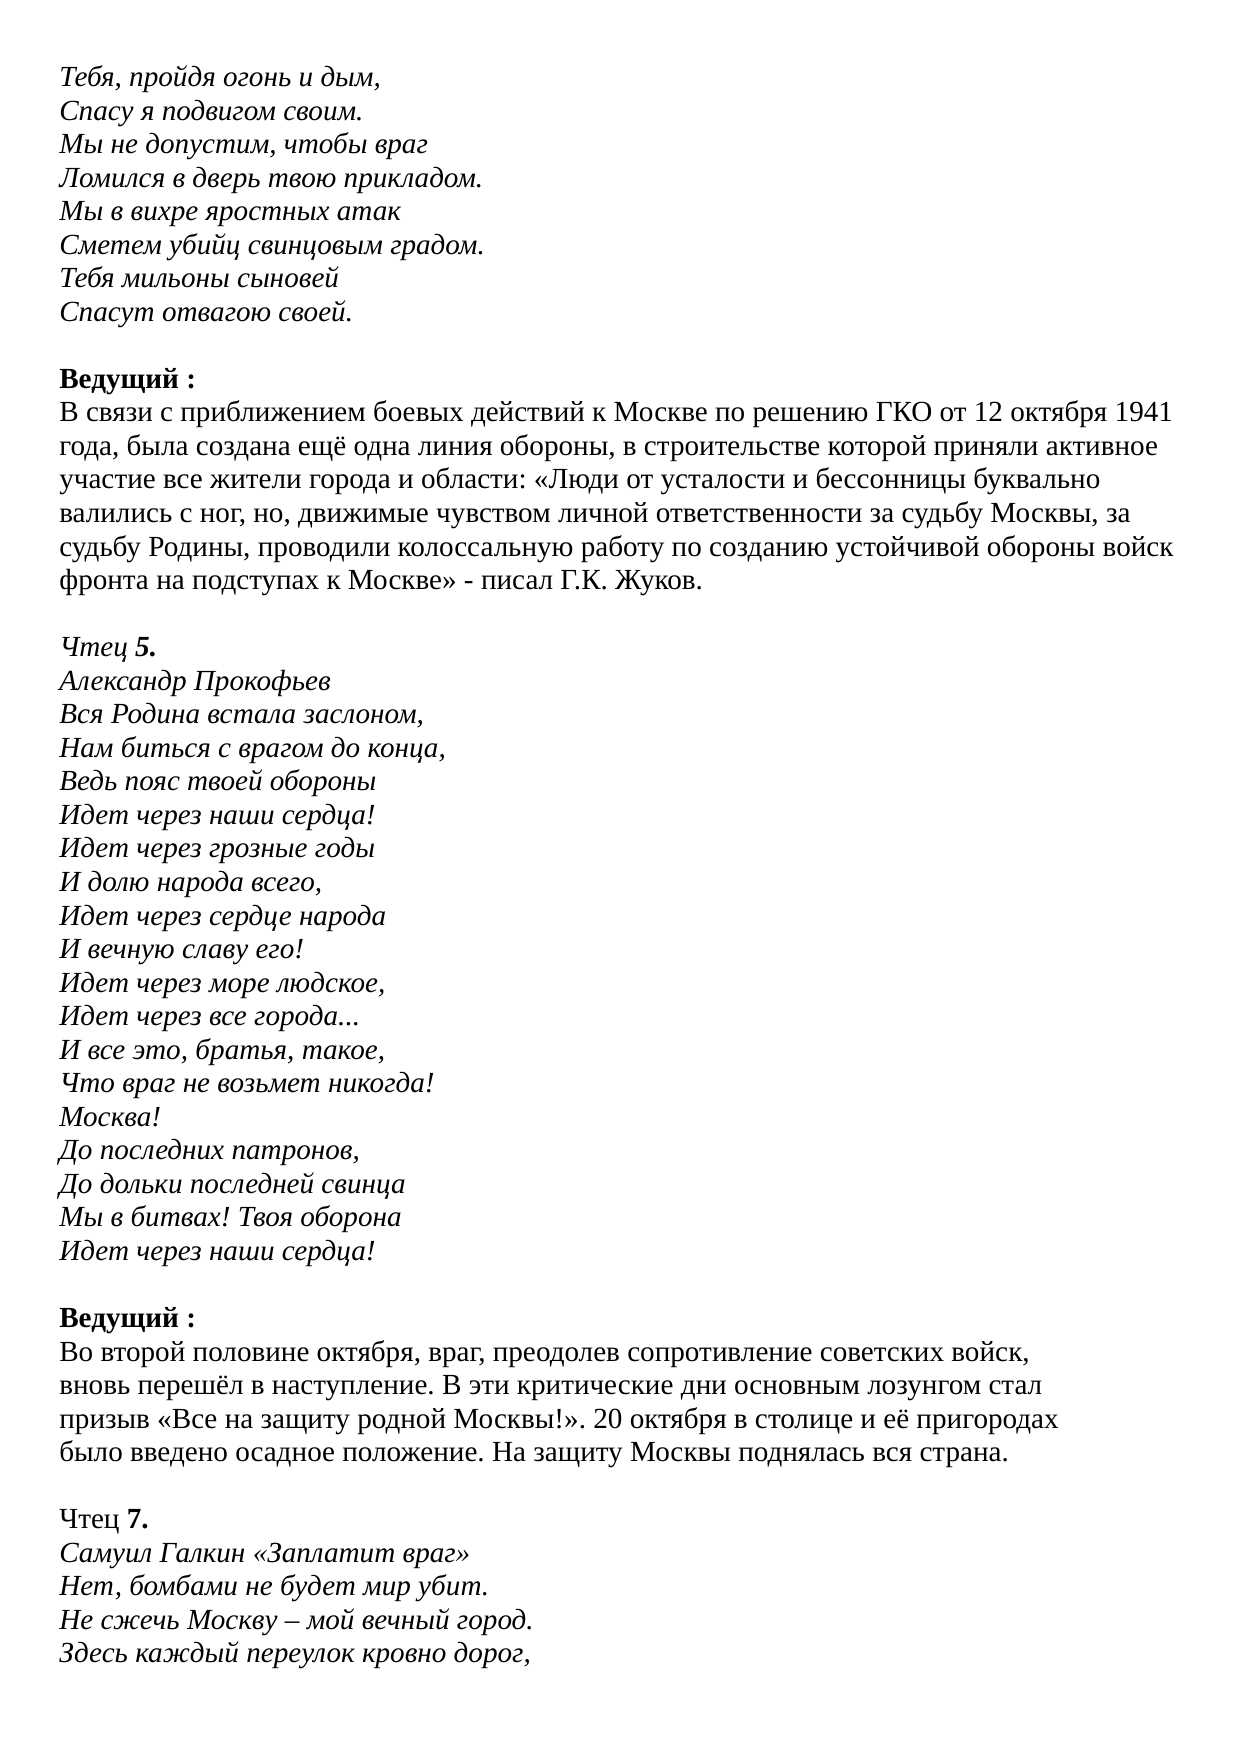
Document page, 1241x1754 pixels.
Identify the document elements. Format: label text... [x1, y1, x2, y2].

text Чтец 5. [59, 629, 1181, 663]
text И вечную славу его! [59, 931, 1181, 965]
text Во второй половине октября, враг, преодолев сопротивление советских войск, [59, 1334, 1181, 1367]
text Нам биться с врагом до конца, [59, 730, 1181, 763]
text Сметем убийц свинцовым градом. [59, 227, 1181, 260]
text призыв «Все на защиту родной Москвы!». 20 октября в столице и её пригородах [59, 1401, 1181, 1434]
text Не сжечь Москву – мой вечный город. [59, 1602, 1181, 1636]
text Спасут отвагою своей. [59, 294, 1181, 327]
text Идет через сердце народа [59, 898, 1181, 931]
text было введено осадное положение. На защиту Москвы поднялась вся страна. [59, 1434, 1181, 1468]
text Идет через море людское, [59, 965, 1181, 998]
text И все это, братья, такое, [59, 1032, 1181, 1065]
text Идет через наши сердца! [59, 797, 1181, 831]
text Идет через все города... [59, 998, 1181, 1032]
text Мы в битвах! Твоя оборона [59, 1199, 1181, 1233]
text Здесь каждый переулок кровно дорог, [59, 1636, 1181, 1669]
text Ведущий : [59, 361, 1181, 394]
text Мы не допустим, чтобы враг [59, 126, 1181, 160]
text До последних патронов, [59, 1132, 1181, 1166]
text В связи с приближением боевых действий к Москве по решению ГКО от 12 октября 1941 года, была создана ещё одна линия обороны, в строительстве которой приняли активное участие все жители города и области: «Люди от усталости и бессонницы буквально валились с ног, но, движимые чувством личной ответственности за судьбу Москвы, за судьбу Родины, проводили колоссальную работу по созданию устойчивой обороны войск фронта на подступах к Москве» - писал Г.К. Жуков. [59, 394, 1181, 596]
text вновь перешёл в наступление. В эти критические дни основным лозунгом стал [59, 1367, 1181, 1401]
text До дольки последней свинца [59, 1166, 1181, 1199]
text Спасу я подвигом своим. [59, 93, 1181, 126]
text Москва! [59, 1099, 1181, 1132]
text Александр Прокофьев [59, 663, 1181, 696]
text Чтец 7. [59, 1501, 1181, 1535]
text Ломился в дверь твою прикладом. [59, 160, 1181, 193]
text Идет через грозные годы [59, 831, 1181, 864]
text Вся Родина встала заслоном, [59, 696, 1181, 730]
text Что враг не возьмет никогда! [59, 1065, 1181, 1099]
text Нет, бомбами не будет мир убит. [59, 1568, 1181, 1602]
text Тебя мильоны сыновей [59, 260, 1181, 294]
text Самуил Галкин «Заплатит враг» [59, 1535, 1181, 1568]
text Мы в вихре яростных атак [59, 193, 1181, 227]
text Тебя, пройдя огонь и дым, [59, 59, 1181, 93]
text Идет через наши сердца! [59, 1233, 1181, 1267]
text Ведущий : [59, 1300, 1181, 1334]
text И долю народа всего, [59, 864, 1181, 898]
text Ведь пояс твоей обороны [59, 763, 1181, 797]
